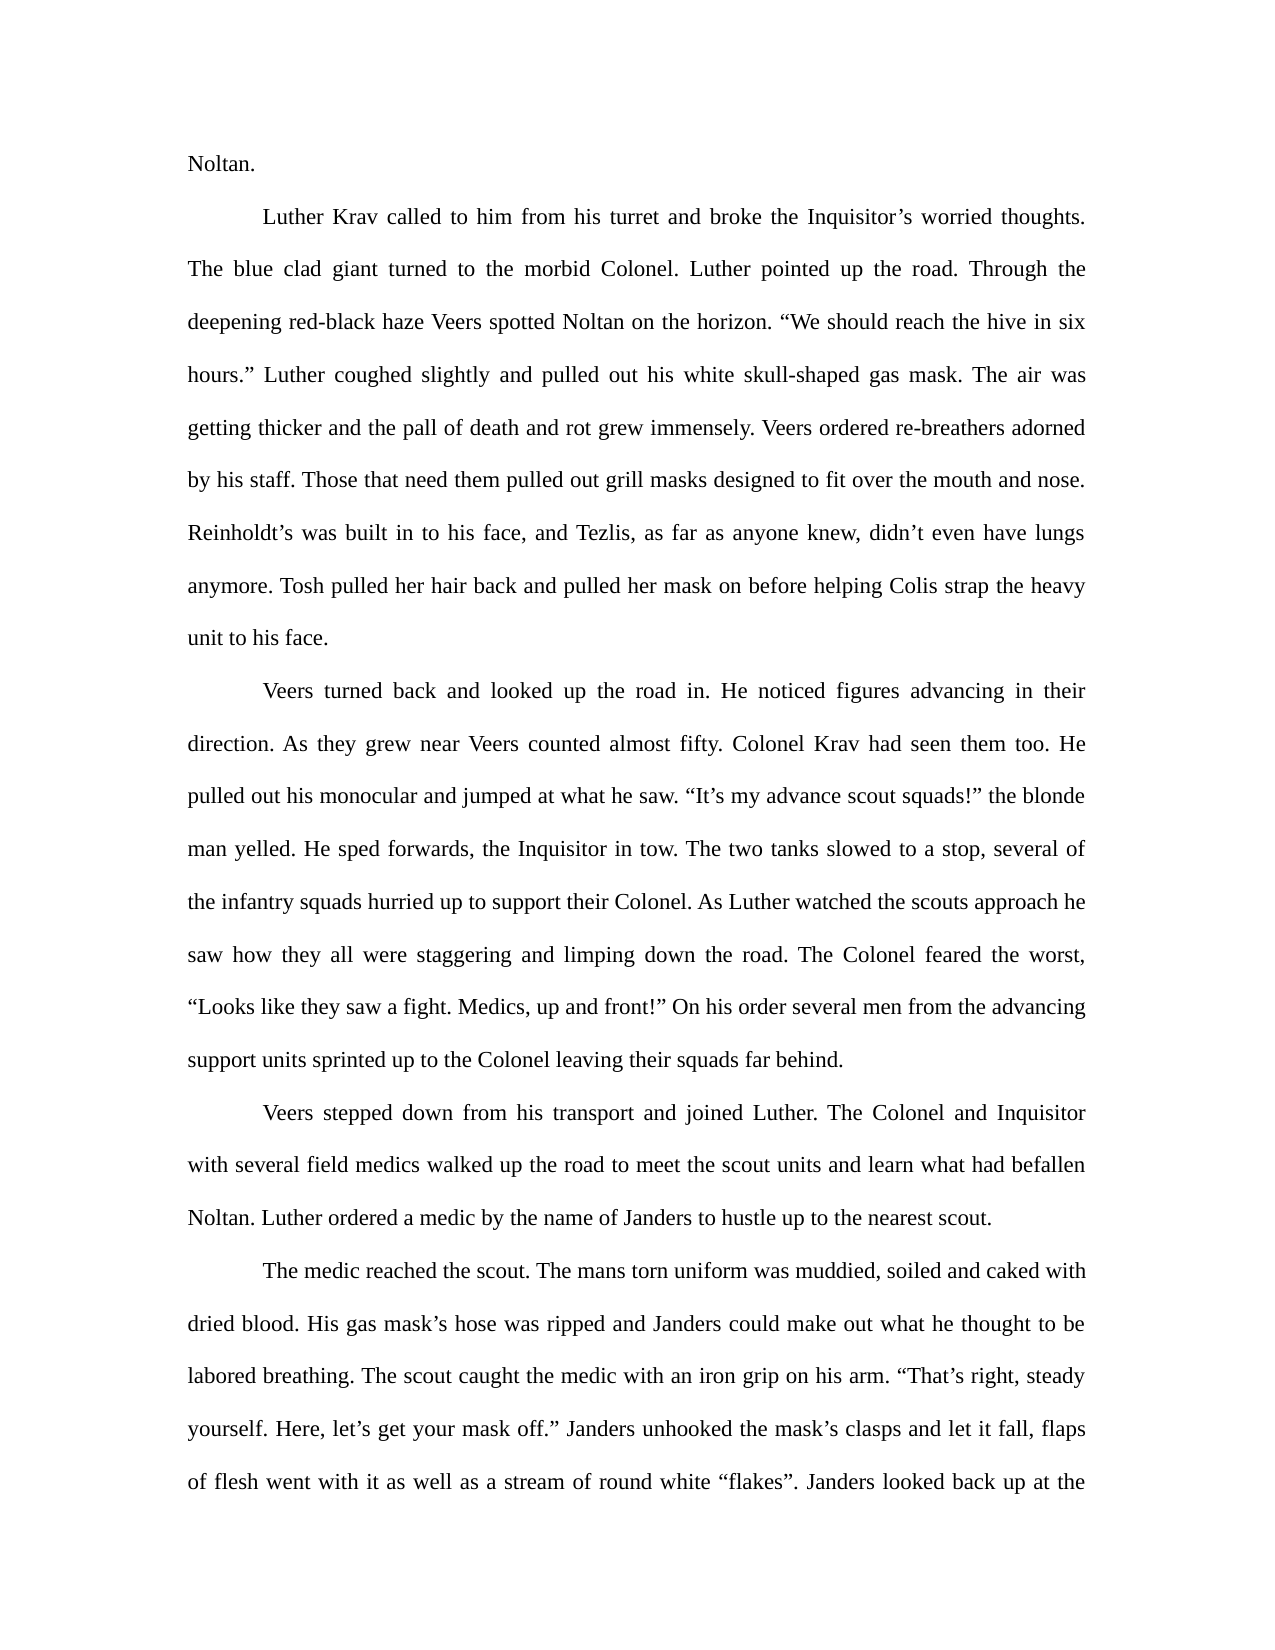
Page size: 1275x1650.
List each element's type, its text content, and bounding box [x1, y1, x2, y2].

text Noltan. [187, 150, 1087, 176]
text The medic reached the scout. The mans torn uniform was muddied, soiled and caked with dried blood. His gas mask’s hose was ripped and Janders could make out what he thought to be labored breathing. The scout caught the medic with an iron grip on his arm. “That’s right, steady yourself. Here, let’s get your mask off.” Janders unhooked the mask’s clasps and let it fall, flaps of flesh went with it as well as a stream of round white “flakes”. Janders looked back up at the [187, 1257, 1087, 1494]
text Veers turned back and looked up the road in. He noticed figures advancing in their direction. As they grew near Veers counted almost fifty. Colonel Krav had seen them too. He pulled out his monocular and jumped at what he saw. “It’s my advance scout squads!” the blonde man yelled. He sped forwards, the Inquisitor in tow. The two tanks slowed to a stop, several of the infantry squads hurried up to support their Colonel. As Luther watched the scouts approach he saw how they all were staggering and limping down the road. The Colonel feared the worst, “Looks like they saw a fight. Medics, up and front!” On his order several men from the advancing support units sprinted up to the Colonel leaving their squads far behind. [187, 677, 1087, 1072]
text Luther Krav called to him from his turret and broke the Inquisitor’s worried thoughts. The blue clad giant turned to the morbid Colonel. Luther pointed up the road. Through the deepening red-black haze Veers spotted Noltan on the horizon. “We should reach the hive in six hours.” Luther coughed slightly and pulled out his white skull-shaped gas mask. The air was getting thicker and the pall of death and rot grew immensely. Veers ordered re-breathers adorned by his staff. Those that need them pulled out grill masks designed to fit over the mouth and nose. Reinholdt’s was built in to his face, and Tezlis, as far as anyone knew, didn’t even have lungs anymore. Tosh pulled her hair back and pulled her mask on before helping Colis strap the heavy unit to his face. [187, 203, 1087, 651]
text Veers stepped down from his transport and joined Luther. The Colonel and Inquisitor with several field medics walked up the road to meet the scout units and learn what had befallen Noltan. Luther ordered a medic by the name of Janders to hustle up to the nearest scout. [187, 1099, 1087, 1231]
